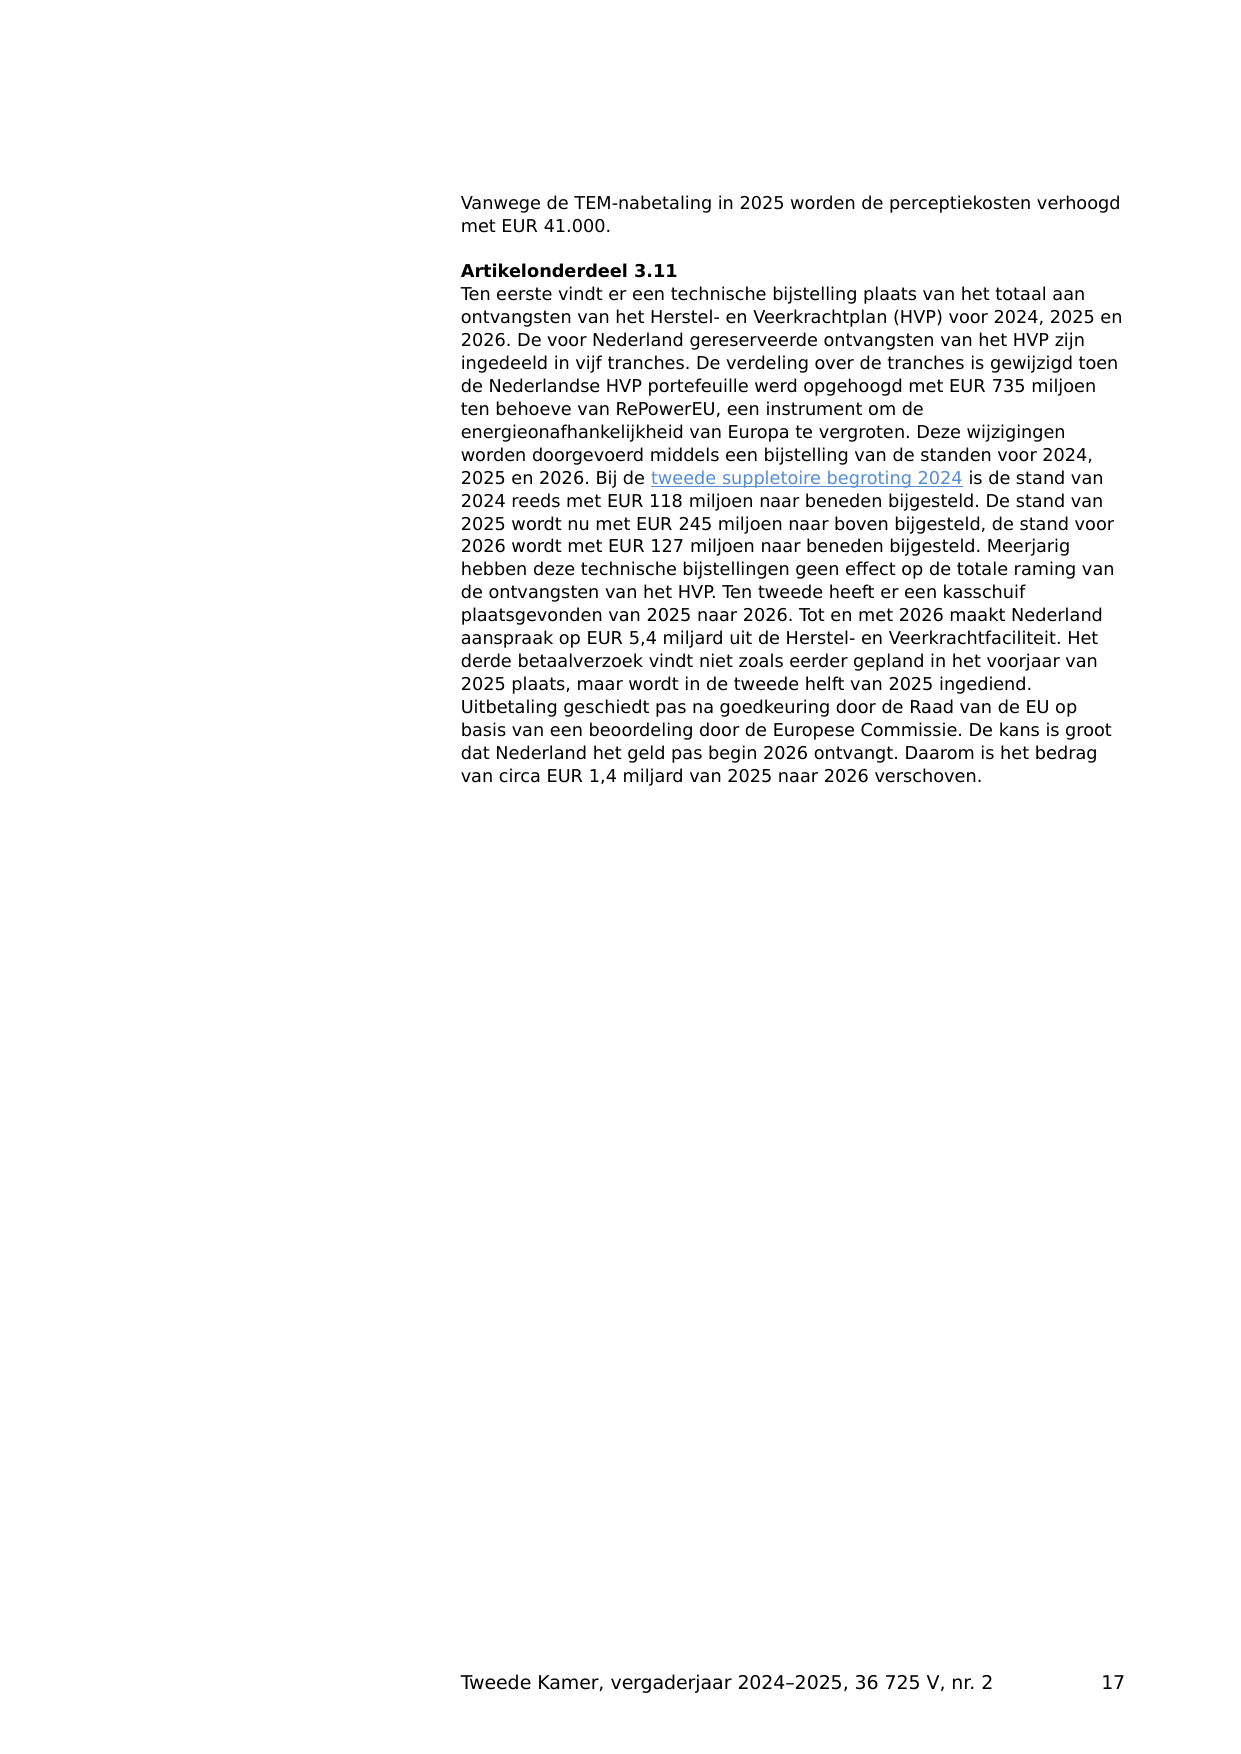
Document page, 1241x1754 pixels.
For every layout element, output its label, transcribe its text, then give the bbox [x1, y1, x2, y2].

text Vanwege de TEM-nabetaling in 2025 worden de perceptiekosten verhoogd met EUR 41.000. [461, 191, 1125, 237]
text Artikelonderdeel 3.11 Ten eerste vindt er een technische bijstelling plaats van het totaal aan ontvangsten van het Herstel- en Veerkrachtplan (HVP) voor 2024, 2025 en 2026. De voor Nederland gereserveerde ontvangsten van het HVP zijn ingedeeld in vijf tranches. De verdeling over de tranches is gewijzigd toen de Nederlandse HVP portefeuille werd opgehoogd met EUR 735 miljoen ten behoeve van RePowerEU, een instrument om de energieonafhankelijkheid van Europa te vergroten. Deze wijzigingen worden doorgevoerd middels een bijstelling van de standen voor 2024, 2025 en 2026. Bij de tweede suppletoire begroting 2024 is de stand van 2024 reeds met EUR 118 miljoen naar beneden bĳgesteld. De stand van 2025 wordt nu met EUR 245 miljoen naar boven bijgesteld, de stand voor 2026 wordt met EUR 127 miljoen naar beneden bijgesteld. Meerjarig hebben deze technische bijstellingen geen effect op de totale raming van de ontvangsten van het HVP. Ten tweede heeft er een kasschuif plaatsgevonden van 2025 naar 2026. Tot en met 2026 maakt Nederland aanspraak op EUR 5,4 miljard uit de Herstel- en Veerkrachtfaciliteit. Het derde betaalverzoek vindt niet zoals eerder gepland in het voorjaar van 2025 plaats, maar wordt in de tweede helft van 2025 ingediend. Uitbetaling geschiedt pas na goedkeuring door de Raad van de EU op basis van een beoordeling door de Europese Commissie. De kans is groot dat Nederland het geld pas begin 2026 ontvangt. Daarom is het bedrag van circa EUR 1,4 miljard van 2025 naar 2026 verschoven. [461, 259, 1125, 787]
